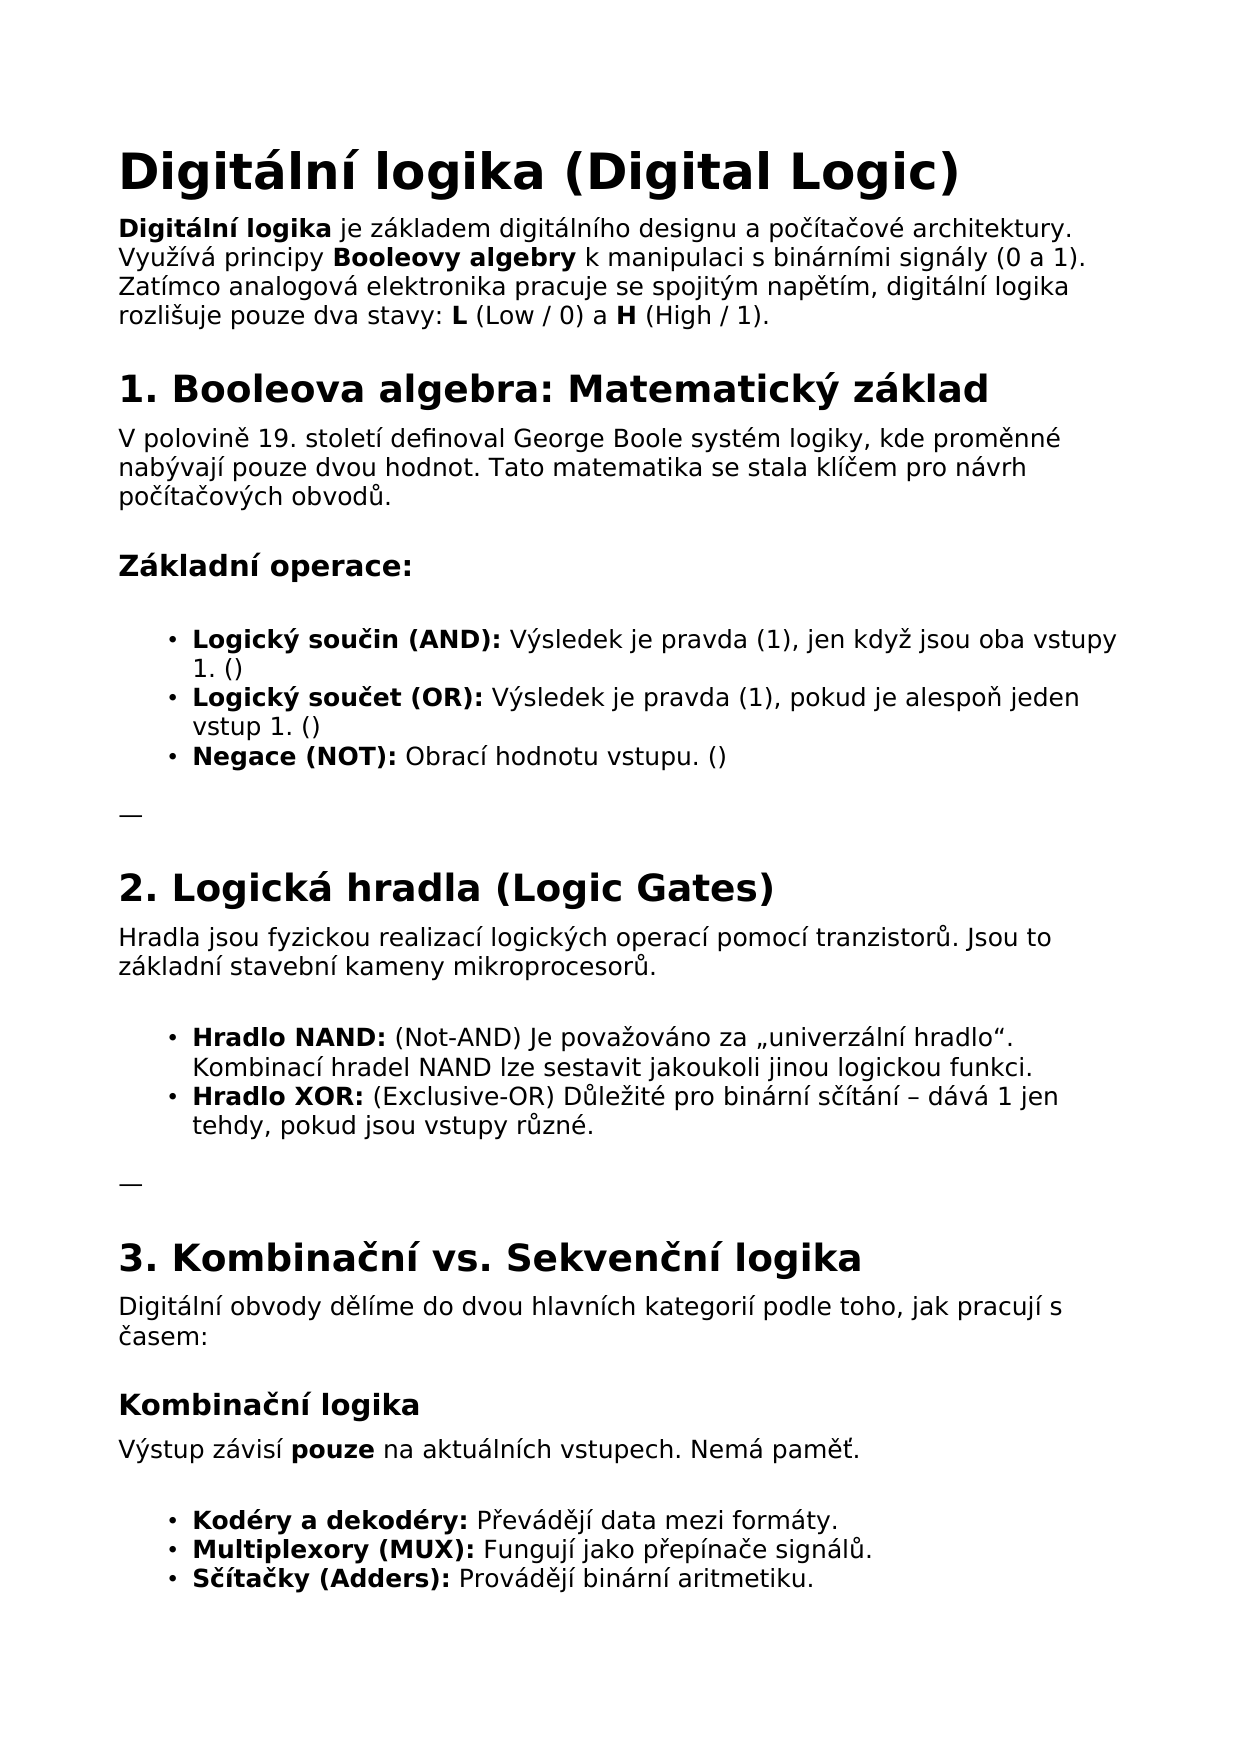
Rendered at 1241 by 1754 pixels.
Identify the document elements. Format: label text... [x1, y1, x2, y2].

list Logický součin (AND): Výsledek je pravda (1), jen když jsou oba vstupy 1. () [177, 625, 1122, 683]
subtitle Digitální logika (Digital Logic) [118, 143, 1122, 201]
text Výstup závisí pouze na aktuálních vstupech. Nemá paměť. [118, 1435, 1122, 1464]
list Hradlo XOR: (Exclusive-OR) Důležité pro binární sčítání – dává 1 jen tehdy, pokud jsou vstupy různé. [177, 1082, 1122, 1140]
subtitle 1. Booleova algebra: Matematický základ [118, 368, 1122, 412]
list Kodéry a dekodéry: Převádějí data mezi formáty. [177, 1506, 1122, 1535]
subtitle 3. Kombinační vs. Sekvenční logika [118, 1236, 1122, 1280]
subtitle 2. Logická hradla (Logic Gates) [118, 867, 1122, 911]
text Digitální obvody dělíme do dvou hlavních kategorií podle toho, jak pracují s časem: [118, 1292, 1122, 1351]
subtitle Kombinační logika [118, 1388, 1122, 1422]
list Hradlo NAND: (Not-AND) Je považováno za „univerzální hradlo“. Kombinací hradel NAND lze sestavit jakoukoli jinou logickou funkci. [177, 1023, 1122, 1082]
text Hradla jsou fyzickou realizací logických operací pomocí tranzistorů. Jsou to základní stavební kameny mikroprocesorů. [118, 923, 1122, 982]
text — [118, 800, 1122, 829]
text — [118, 1170, 1122, 1199]
subtitle Základní operace: [118, 549, 1122, 583]
text V polovině 19. století definoval George Boole systém logiky, kde proměnné nabývají pouze dvou hodnot. Tato matematika se stala klíčem pro návrh počítačových obvodů. [118, 424, 1122, 512]
list Negace (NOT): Obrací hodnotu vstupu. () [177, 742, 1122, 771]
list Sčítačky (Adders): Provádějí binární aritmetiku. [177, 1564, 1122, 1593]
list Multiplexory (MUX): Fungují jako přepínače signálů. [177, 1535, 1122, 1564]
text Digitální logika je základem digitálního designu a počítačové architektury. Využívá principy Booleovy algebry k manipulaci s binárními signály (0 a 1). Zatímco analogová elektronika pracuje se spojitým napětím, digitální logika rozlišuje pouze dva stavy: L (Low / 0) a H (High / 1). [118, 214, 1122, 331]
list Logický součet (OR): Výsledek je pravda (1), pokud je alespoň jeden vstup 1. () [177, 683, 1122, 742]
